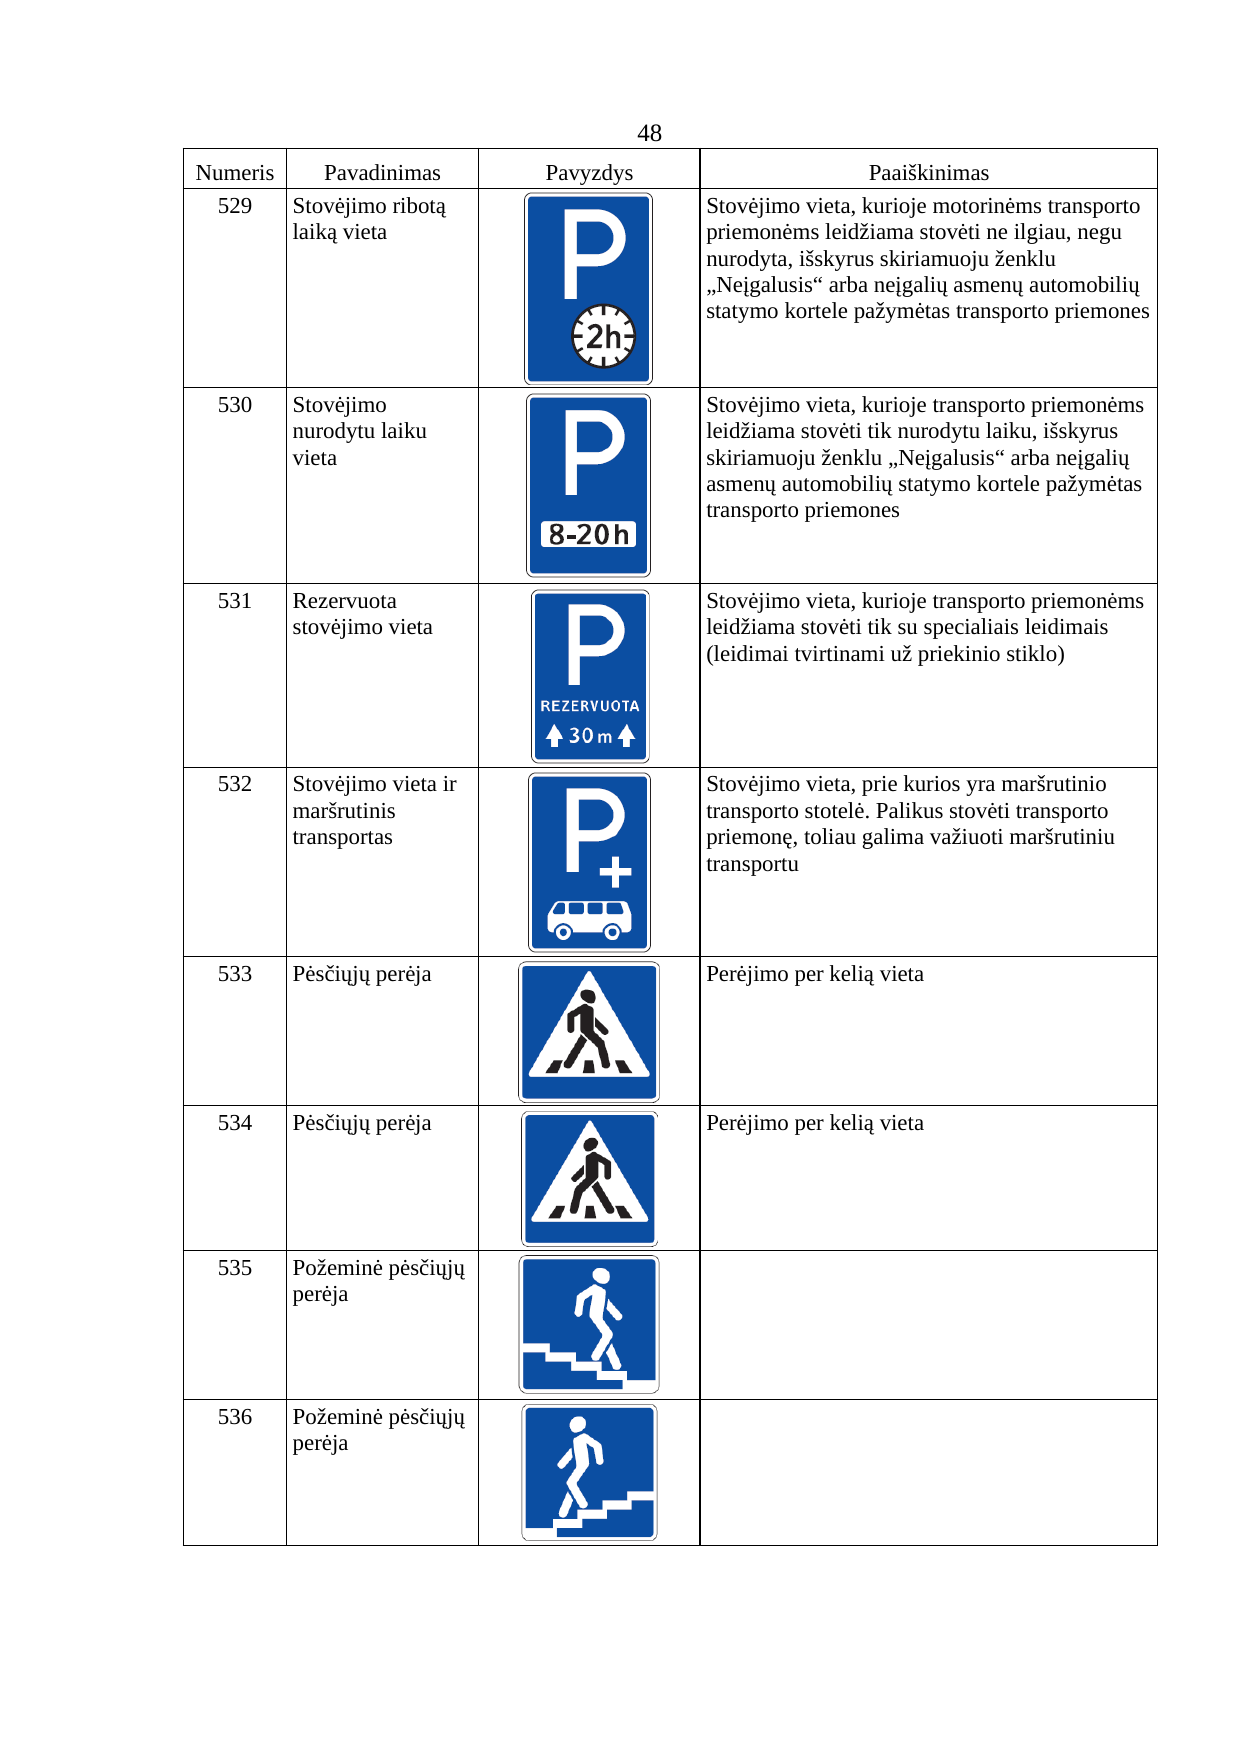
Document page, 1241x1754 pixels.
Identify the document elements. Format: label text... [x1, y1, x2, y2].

table_cell [479, 768, 699, 956]
table_cell [479, 1106, 699, 1250]
table_cell Stovėjimo vieta, kurioje transporto priemonėms leidžiama stovėti tik nurodytu laiku, išskyrus skiriamuoju ženklu „Neįgalusis“ arba neįgalių asmenų automobilių statymo kortele pažymėtas transporto priemones [701, 388, 1157, 583]
table_cell [479, 388, 699, 583]
table_cell 532 [184, 768, 286, 956]
table_cell 536 [184, 1400, 286, 1545]
table_cell Požeminė pėsčiųjų perėja [287, 1400, 478, 1545]
table_cell Stovėjimo ribotą laiką vieta [287, 189, 478, 387]
table_header Pavyzdys [479, 149, 699, 188]
table_header Numeris [184, 149, 286, 188]
table_cell Stovėjimo vieta, kurioje motorinėms transporto priemonėms leidžiama stovėti ne ilgiau, negu nurodyta, išskyrus skiriamuoju ženklu „Neįgalusis“ arba neįgalių asmenų automobilių statymo kortele pažymėtas transporto priemones [701, 189, 1157, 387]
table_cell [701, 1400, 1157, 1545]
table_cell [479, 189, 699, 387]
table_cell 533 [184, 957, 286, 1105]
table_cell Stovėjimo nurodytu laiku vieta [287, 388, 478, 583]
table_cell Pėsčiųjų perėja [287, 957, 478, 1105]
table_cell 534 [184, 1106, 286, 1250]
table_cell 530 [184, 388, 286, 583]
table_cell Rezervuota stovėjimo vieta [287, 584, 478, 767]
table_cell Stovėjimo vieta, kurioje transporto priemonėms leidžiama stovėti tik su specialiais leidimais (leidimai tvirtinami už priekinio stiklo) [701, 584, 1157, 767]
table_cell 529 [184, 189, 286, 387]
table_cell [701, 1251, 1157, 1399]
table_cell 531 [184, 584, 286, 767]
table_cell Požeminė pėsčiųjų perėja [287, 1251, 478, 1399]
table_cell Pėsčiųjų perėja [287, 1106, 478, 1250]
table_cell [479, 957, 699, 1105]
table_cell [479, 1400, 699, 1545]
table_cell Stovėjimo vieta, prie kurios yra maršrutinio transporto stotelė. Palikus stovėti transporto priemonę, toliau galima važiuoti maršrutiniu transportu [701, 768, 1157, 956]
table_cell [479, 1251, 699, 1399]
table_cell [479, 584, 699, 767]
table_header Paaiškinimas [701, 149, 1157, 188]
table_cell Perėjimo per kelią vieta [701, 957, 1157, 1105]
table_header Pavadinimas [287, 149, 478, 188]
table_cell Perėjimo per kelią vieta [701, 1106, 1157, 1250]
table_cell 535 [184, 1251, 286, 1399]
table_cell Stovėjimo vieta ir maršrutinis transportas [287, 768, 478, 956]
